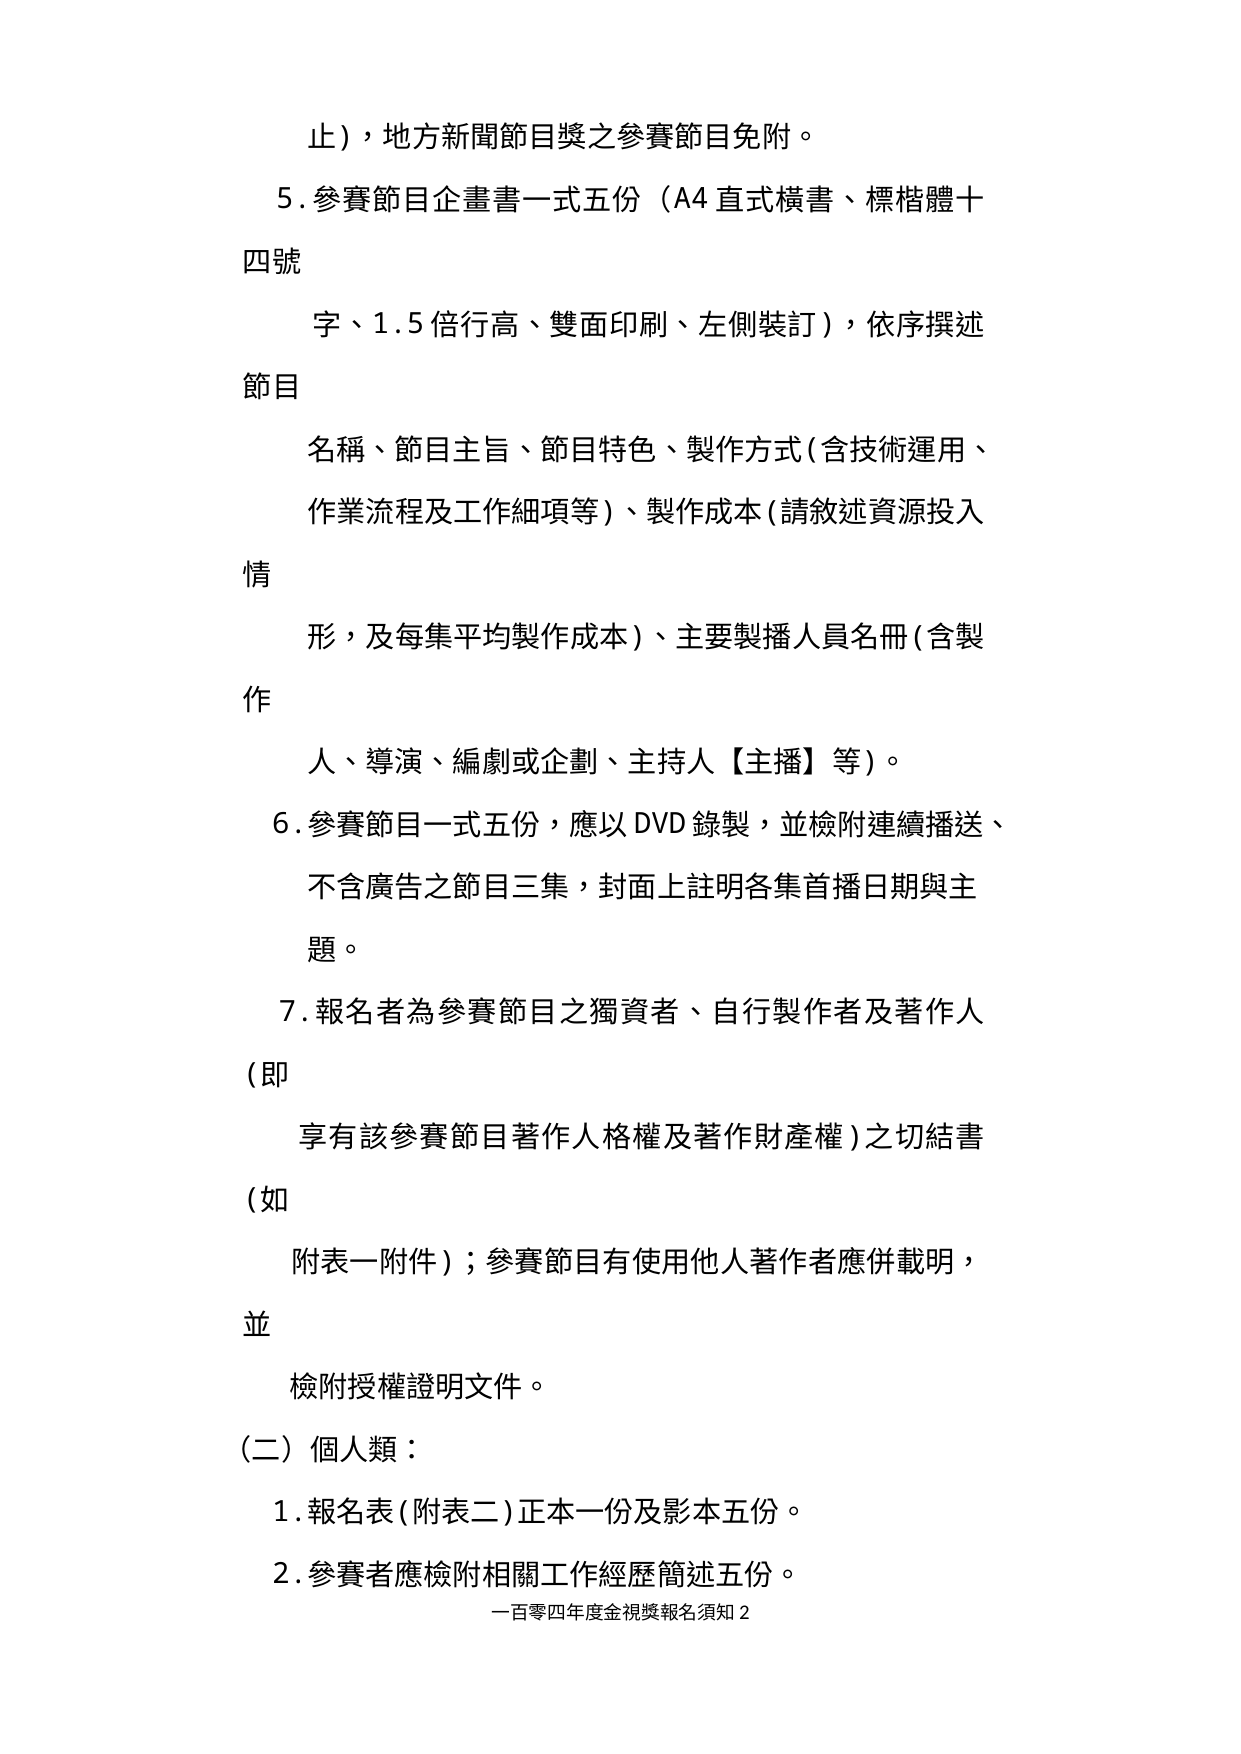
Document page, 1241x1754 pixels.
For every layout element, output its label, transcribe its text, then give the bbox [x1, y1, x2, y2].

text 不含廣告之節目三集，封面上註明各集首播日期與主 [184, 843, 985, 906]
text 題。 [184, 906, 985, 968]
text 6.參賽節目一式五份，應以DVD錄製，並檢附連續播送、 [184, 781, 985, 843]
text 人、導演、編劇或企劃、主持人【主播】等)。 [184, 718, 985, 781]
text 享有該參賽節目著作人格權及著作財產權)之切結書(如 [184, 1093, 985, 1218]
text 附表一附件)；參賽節目有使用他人著作者應併載明，並 [184, 1218, 985, 1343]
text 7.報名者為參賽節目之獨資者、自行製作者及著作人(即 [184, 968, 985, 1093]
text 字、1.5倍行高、雙面印刷、左側裝訂)，依序撰述節目 [184, 281, 985, 406]
text 2.參賽者應檢附相關工作經歷簡述五份。 [184, 1531, 985, 1593]
text 止)，地方新聞節目獎之參賽節目免附。 [184, 93, 985, 156]
text 名稱、節目主旨、節目特色、製作方式(含技術運用、 [184, 406, 985, 468]
text 檢附授權證明文件。 [184, 1343, 985, 1406]
text 作業流程及工作細項等)、製作成本(請敘述資源投入情 [184, 468, 985, 593]
text 形，及每集平均製作成本)、主要製播人員名冊(含製作 [184, 593, 985, 718]
text （二）個人類： [187, 1406, 1053, 1468]
text 1.報名表(附表二)正本一份及影本五份。 [184, 1468, 985, 1531]
text 5.參賽節目企畫書一式五份（A4直式橫書、標楷體十四號 [184, 156, 985, 281]
